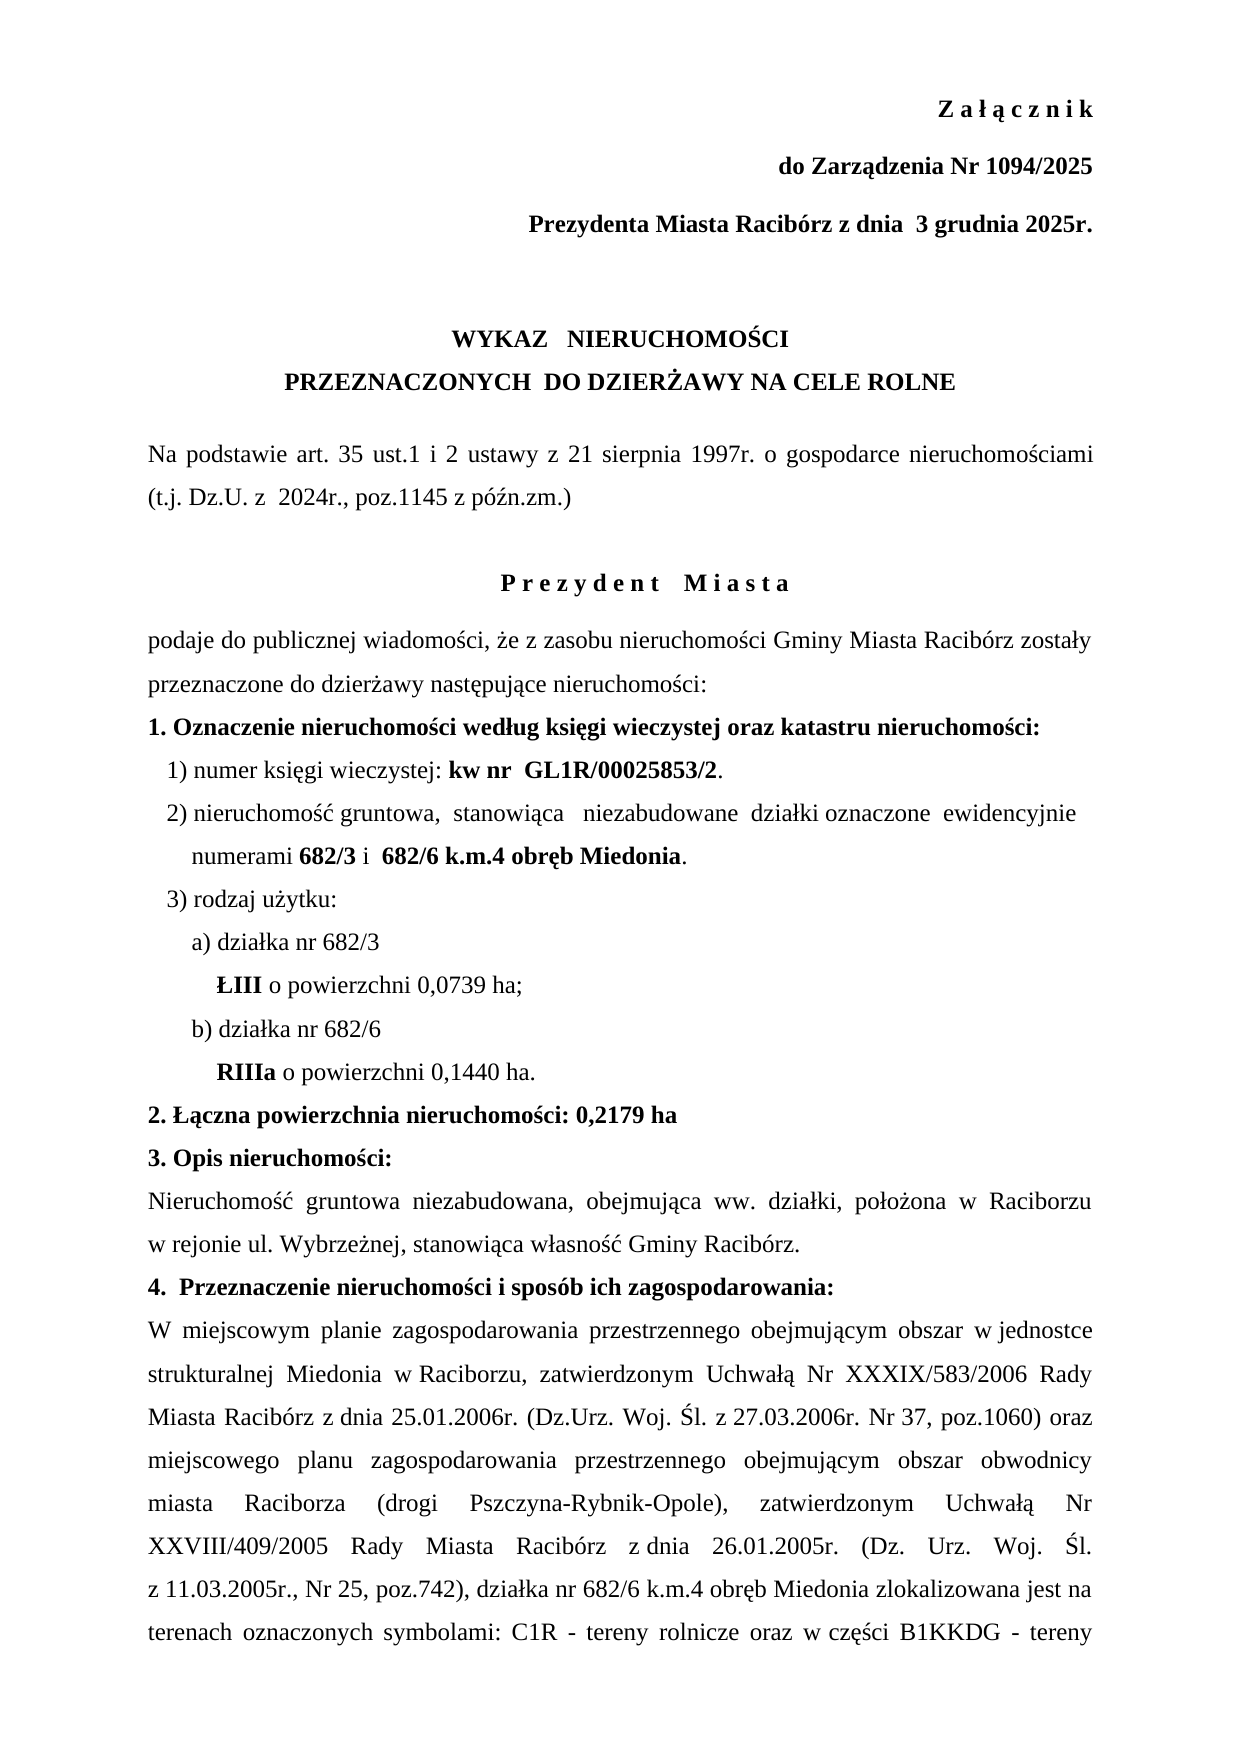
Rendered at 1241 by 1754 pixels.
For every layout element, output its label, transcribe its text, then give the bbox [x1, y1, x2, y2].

text 1) numer księgi wieczystej: kw nr GL1R/00025853/2. [148, 755, 1093, 784]
subtitle WYKAZ NIERUCHOMOŚCI [148, 324, 1093, 352]
text Na podstawie art. 35 ust.1 i 2 ustawy z 21 sierpnia 1997r. o gospodarce nieruchomościami (t.j. Dz.U. z 2024r., poz.1145 z późn.zm.) [148, 439, 1096, 511]
text 4. Przeznaczenie nieruchomości i sposób ich zagospodarowania: [148, 1272, 1093, 1301]
text W miejscowym planie zagospodarowania przestrzennego obejmującym obszar w jednostce strukturalnej Miedonia w Raciborzu, zatwierdzonym Uchwałą Nr XXXIX/583/2006 Rady Miasta Racibórz z dnia 25.01.2006r. (Dz.Urz. Woj. Śl. z 27.03.2006r. Nr 37, poz.1060) oraz miejscowego planu zagospodarowania przestrzennego obejmującym obszar obwodnicy miasta Raciborza (drogi Pszczyna-Rybnik-Opole), zatwierdzonym Uchwałą Nr XXVIII/409/2005 Rady Miasta Racibórz z dnia 26.01.2005r. (Dz. Urz. Woj. Śl. z 11.03.2005r., Nr 25, poz.742), działka nr 682/6 k.m.4 obręb Miedonia zlokalizowana jest na terenach oznaczonych symbolami: C1R - tereny rolnicze oraz w części B1KKDG - tereny [148, 1316, 1093, 1646]
text ŁIII o powierzchni 0,0739 ha; [148, 971, 1093, 999]
text Z a ł ą c z n i k [148, 94, 1093, 122]
subtitle PRZEZNACZONYCH DO DZIERŻAWY NA CELE ROLNE [148, 367, 1093, 396]
text numerami 682/3 i 682/6 k.m.4 obręb Miedonia. [148, 841, 1093, 870]
text b) działka nr 682/6 [148, 1014, 1093, 1042]
text Prezydenta Miasta Racibórz z dnia 3 grudnia 2025r. [148, 209, 1093, 237]
text a) działka nr 682/3 [148, 927, 1093, 956]
text P r e z y d e n t M i a s t a [148, 568, 1141, 626]
text 2) nieruchomość gruntowa, stanowiąca niezabudowane działki oznaczone ewidencyjnie [148, 798, 1093, 827]
text 1. Oznaczenie nieruchomości według księgi wieczystej oraz katastru nieruchomości: [148, 712, 1093, 741]
text Nieruchomość gruntowa niezabudowana, obejmująca ww. działki, położona w Raciborzu w rejonie ul. Wybrzeżnej, stanowiąca własność Gminy Racibórz. [148, 1186, 1093, 1258]
text do Zarządzenia Nr 1094/2025 [148, 151, 1093, 180]
text 2. Łączna powierzchnia nieruchomości: 0,2179 ha [148, 1100, 1093, 1129]
text 3) rodzaj użytku: [148, 884, 1093, 913]
text 3. Opis nieruchomości: [148, 1143, 1093, 1172]
text podaje do publicznej wiadomości, że z zasobu nieruchomości Gminy Miasta Racibórz zostały przeznaczone do dzierżawy następujące nieruchomości: [148, 626, 1093, 697]
text RIIIa o powierzchni 0,1440 ha. [148, 1057, 1093, 1086]
